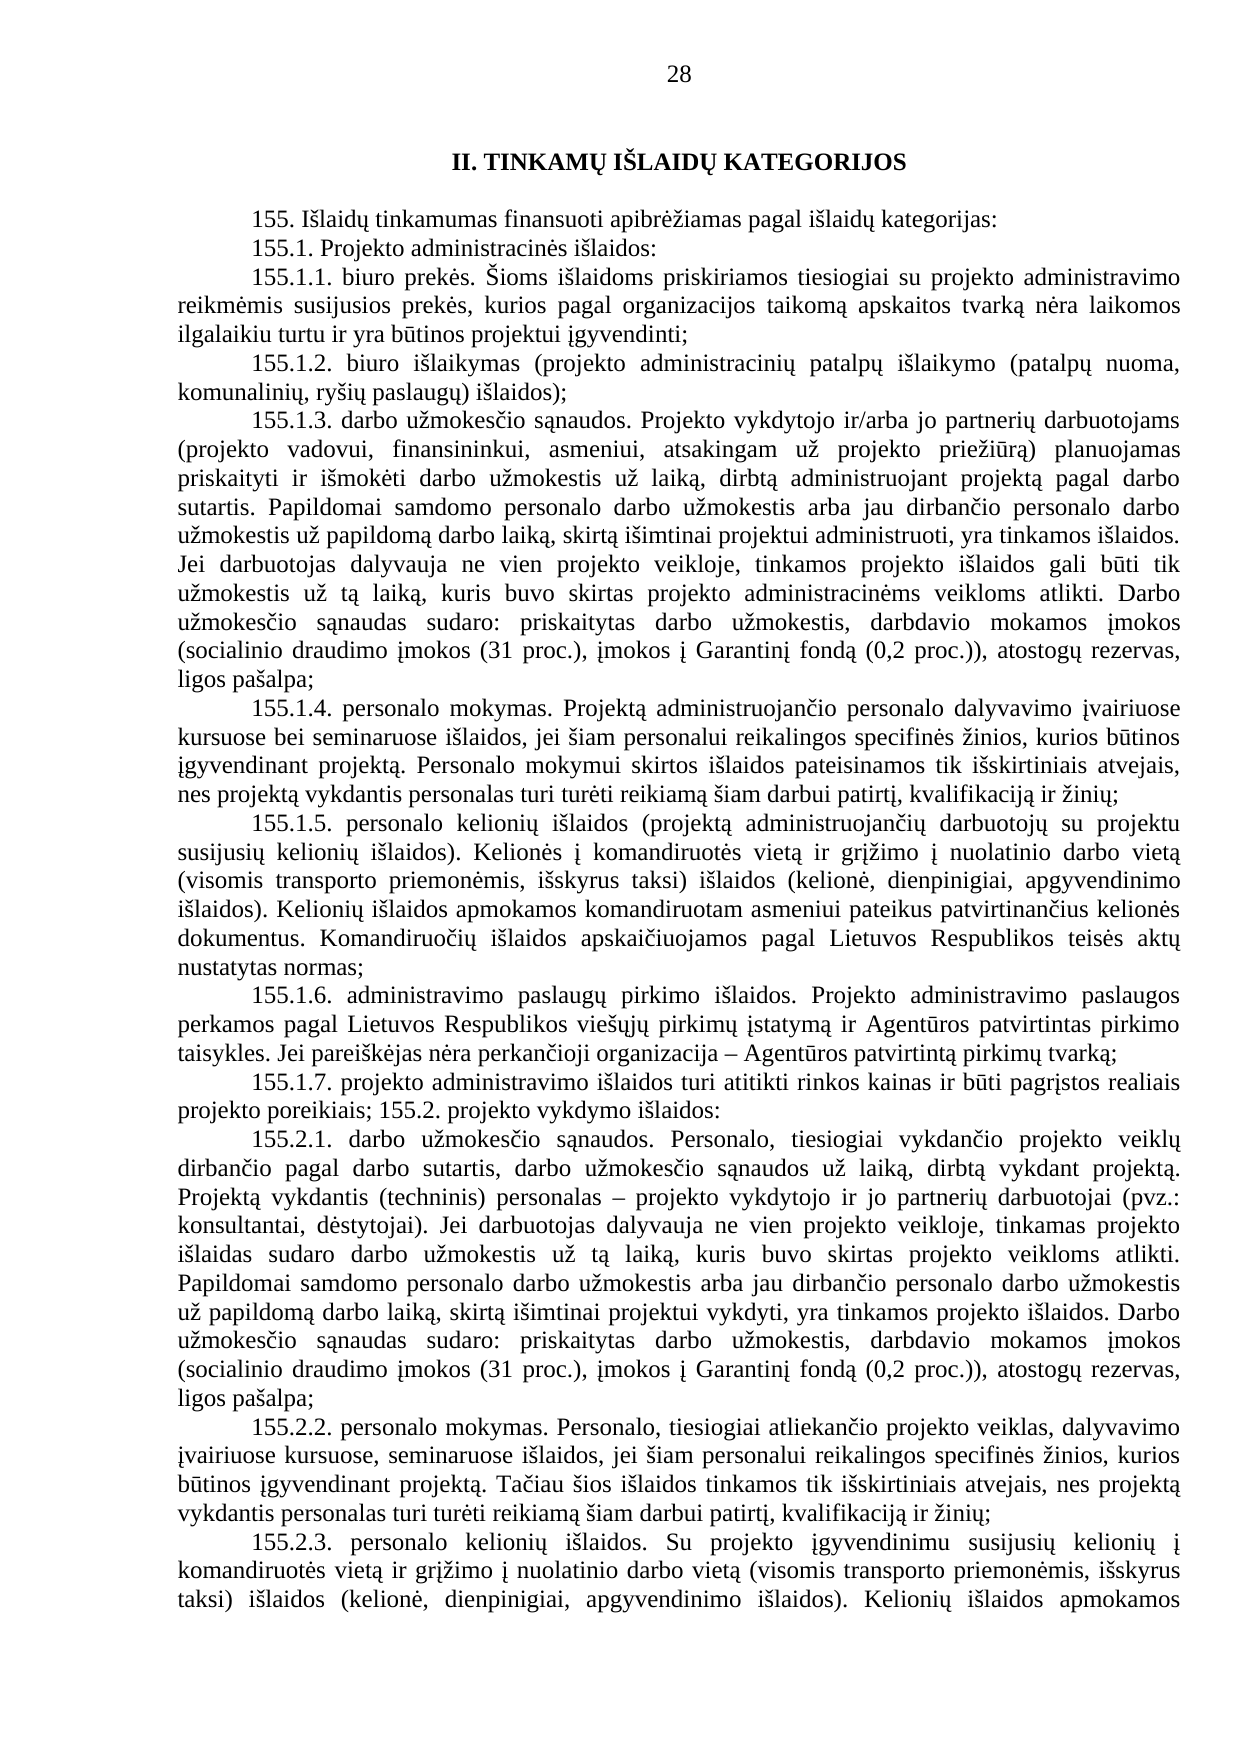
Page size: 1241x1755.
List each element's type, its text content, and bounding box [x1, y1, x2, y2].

text 155.2.1. darbo užmokesčio sąnaudos. Personalo, tiesiogiai vykdančio projekto veiklų dirbančio pagal darbo sutartis, darbo užmokesčio sąnaudos už laiką, dirbtą vykdant projektą. Projektą vykdantis (techninis) personalas – projekto vykdytojo ir jo partnerių darbuotojai (pvz.: konsultantai, dėstytojai). Jei darbuotojas dalyvauja ne vien projekto veikloje, tinkamas projekto išlaidas sudaro darbo užmokestis už tą laiką, kuris buvo skirtas projekto veikloms atlikti. Papildomai samdomo personalo darbo užmokestis arba jau dirbančio personalo darbo užmokestis už papildomą darbo laiką, skirtą išimtinai projektui vykdyti, yra tinkamos projekto išlaidos. Darbo užmokesčio sąnaudas sudaro: priskaitytas darbo užmokestis, darbdavio mokamos įmokos (socialinio draudimo įmokos (31 proc.), įmokos į Garantinį fondą (0,2 proc.)), atostogų rezervas, ligos pašalpa; [177, 1124, 1181, 1412]
text 155.2.2. personalo mokymas. Personalo, tiesiogiai atliekančio projekto veiklas, dalyvavimo įvairiuose kursuose, seminaruose išlaidos, jei šiam personalui reikalingos specifinės žinios, kurios būtinos įgyvendinant projektą. Tačiau šios išlaidos tinkamos tik išskirtiniais atvejais, nes projektą vykdantis personalas turi turėti reikiamą šiam darbui patirtį, kvalifikaciją ir žinių; [177, 1412, 1181, 1527]
text 155.1.6. administravimo paslaugų pirkimo išlaidos. Projekto administravimo paslaugos perkamos pagal Lietuvos Respublikos viešųjų pirkimų įstatymą ir Agentūros patvirtintas pirkimo taisykles. Jei pareiškėjas nėra perkančioji organizacija – Agentūros patvirtintą pirkimų tvarką; [177, 981, 1181, 1067]
text 155.2.3. personalo kelionių išlaidos. Su projekto įgyvendinimu susijusių kelionių į komandiruotės vietą ir grįžimo į nuolatinio darbo vietą (visomis transporto priemonėmis, išskyrus taksi) išlaidos (kelionė, dienpinigiai, apgyvendinimo išlaidos). Kelionių išlaidos apmokamos [177, 1527, 1181, 1613]
text 155.1. Projekto administracinės išlaidos: [177, 233, 1181, 262]
text II. TINKAMŲ IŠLAIDŲ KATEGORIJOS [177, 147, 1181, 176]
text 155.1.1. biuro prekės. Šioms išlaidoms priskiriamos tiesiogiai su projekto administravimo reikmėmis susijusios prekės, kurios pagal organizacijos taikomą apskaitos tvarką nėra laikomos ilgalaikiu turtu ir yra būtinos projektui įgyvendinti; [177, 262, 1181, 348]
text 155. Išlaidų tinkamumas finansuoti apibrėžiamas pagal išlaidų kategorijas: [177, 204, 1181, 233]
text 155.1.2. biuro išlaikymas (projekto administracinių patalpų išlaikymo (patalpų nuoma, komunalinių, ryšių paslaugų) išlaidos); [177, 348, 1181, 406]
text 155.1.4. personalo mokymas. Projektą administruojančio personalo dalyvavimo įvairiuose kursuose bei seminaruose išlaidos, jei šiam personalui reikalingos specifinės žinios, kurios būtinos įgyvendinant projektą. Personalo mokymui skirtos išlaidos pateisinamos tik išskirtiniais atvejais, nes projektą vykdantis personalas turi turėti reikiamą šiam darbui patirtį, kvalifikaciją ir žinių; [177, 693, 1181, 808]
text 155.1.7. projekto administravimo išlaidos turi atitikti rinkos kainas ir būti pagrįstos realiais projekto poreikiais; 155.2. projekto vykdymo išlaidos: [177, 1067, 1181, 1124]
text 155.1.3. darbo užmokesčio sąnaudos. Projekto vykdytojo ir/arba jo partnerių darbuotojams (projekto vadovui, finansininkui, asmeniui, atsakingam už projekto priežiūrą) planuojamas priskaityti ir išmokėti darbo užmokestis už laiką, dirbtą administruojant projektą pagal darbo sutartis. Papildomai samdomo personalo darbo užmokestis arba jau dirbančio personalo darbo užmokestis už papildomą darbo laiką, skirtą išimtinai projektui administruoti, yra tinkamos išlaidos. Jei darbuotojas dalyvauja ne vien projekto veikloje, tinkamos projekto išlaidos gali būti tik užmokestis už tą laiką, kuris buvo skirtas projekto administracinėms veikloms atlikti. Darbo užmokesčio sąnaudas sudaro: priskaitytas darbo užmokestis, darbdavio mokamos įmokos (socialinio draudimo įmokos (31 proc.), įmokos į Garantinį fondą (0,2 proc.)), atostogų rezervas, ligos pašalpa; [177, 406, 1181, 693]
text 155.1.5. personalo kelionių išlaidos (projektą administruojančių darbuotojų su projektu susijusių kelionių išlaidos). Kelionės į komandiruotės vietą ir grįžimo į nuolatinio darbo vietą (visomis transporto priemonėmis, išskyrus taksi) išlaidos (kelionė, dienpinigiai, apgyvendinimo išlaidos). Kelionių išlaidos apmokamos komandiruotam asmeniui pateikus patvirtinančius kelionės dokumentus. Komandiruočių išlaidos apskaičiuojamos pagal Lietuvos Respublikos teisės aktų nustatytas normas; [177, 808, 1181, 981]
